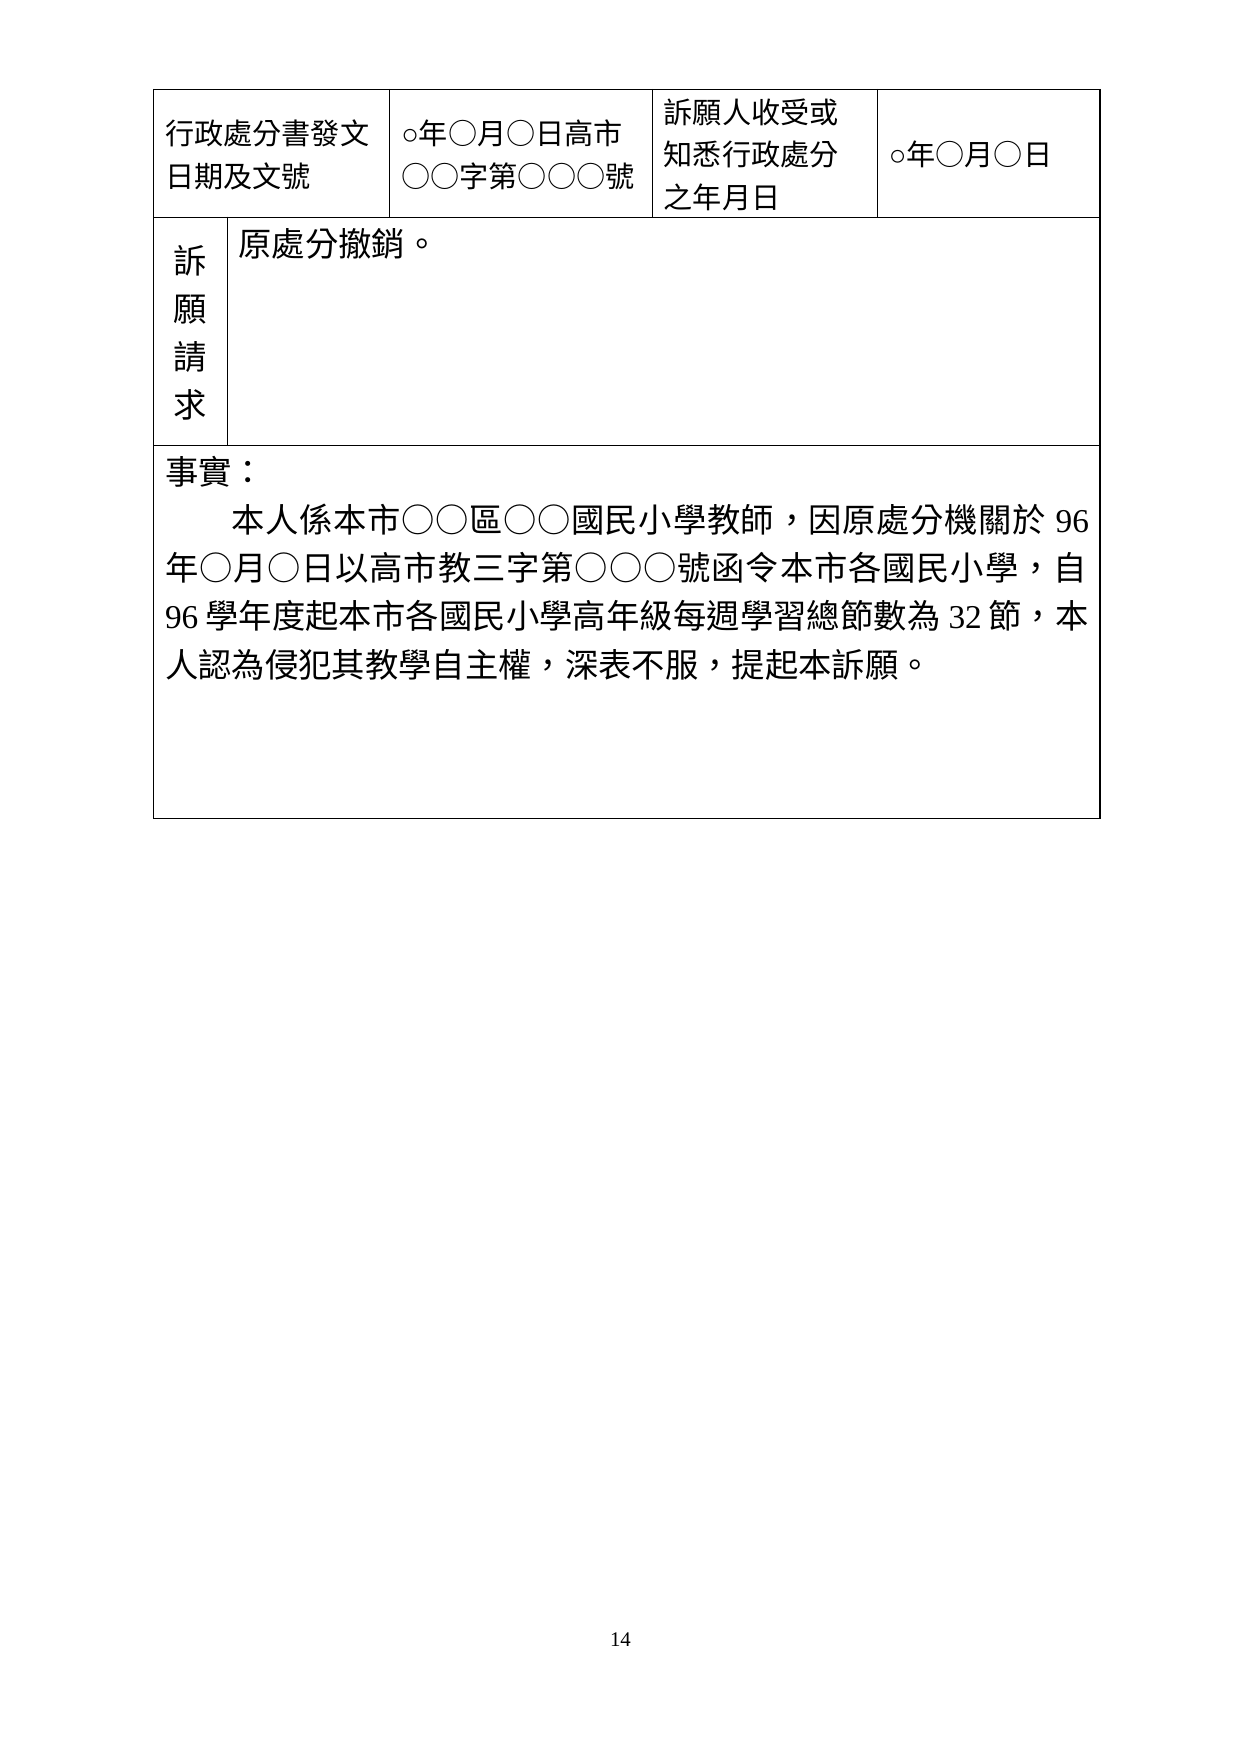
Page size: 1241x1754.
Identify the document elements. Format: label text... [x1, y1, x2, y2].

table_cell 行政處分書發文日期及文號 [154, 90, 389, 217]
table_cell 訴願人收受或知悉行政處分之年月日 [653, 90, 877, 217]
table_cell 事實： 本人係本市○○區○○國民小學教師，因原處分機關於96年○月○日以高市教三字第○○○號函令本市各國民小學，自96學年度起本市各國民小學高年級每週學習總節數為32節，本人認為侵犯其教學自主權，深表不服，提起本訴願。 [154, 446, 1099, 817]
table_cell ○年○月○日高市○○字第○○○號 [390, 90, 652, 217]
table_cell 原處分撤銷。 [228, 218, 1099, 444]
table_cell ○年○月○日 [878, 90, 1099, 217]
table_cell 訴願請求 [154, 218, 227, 444]
